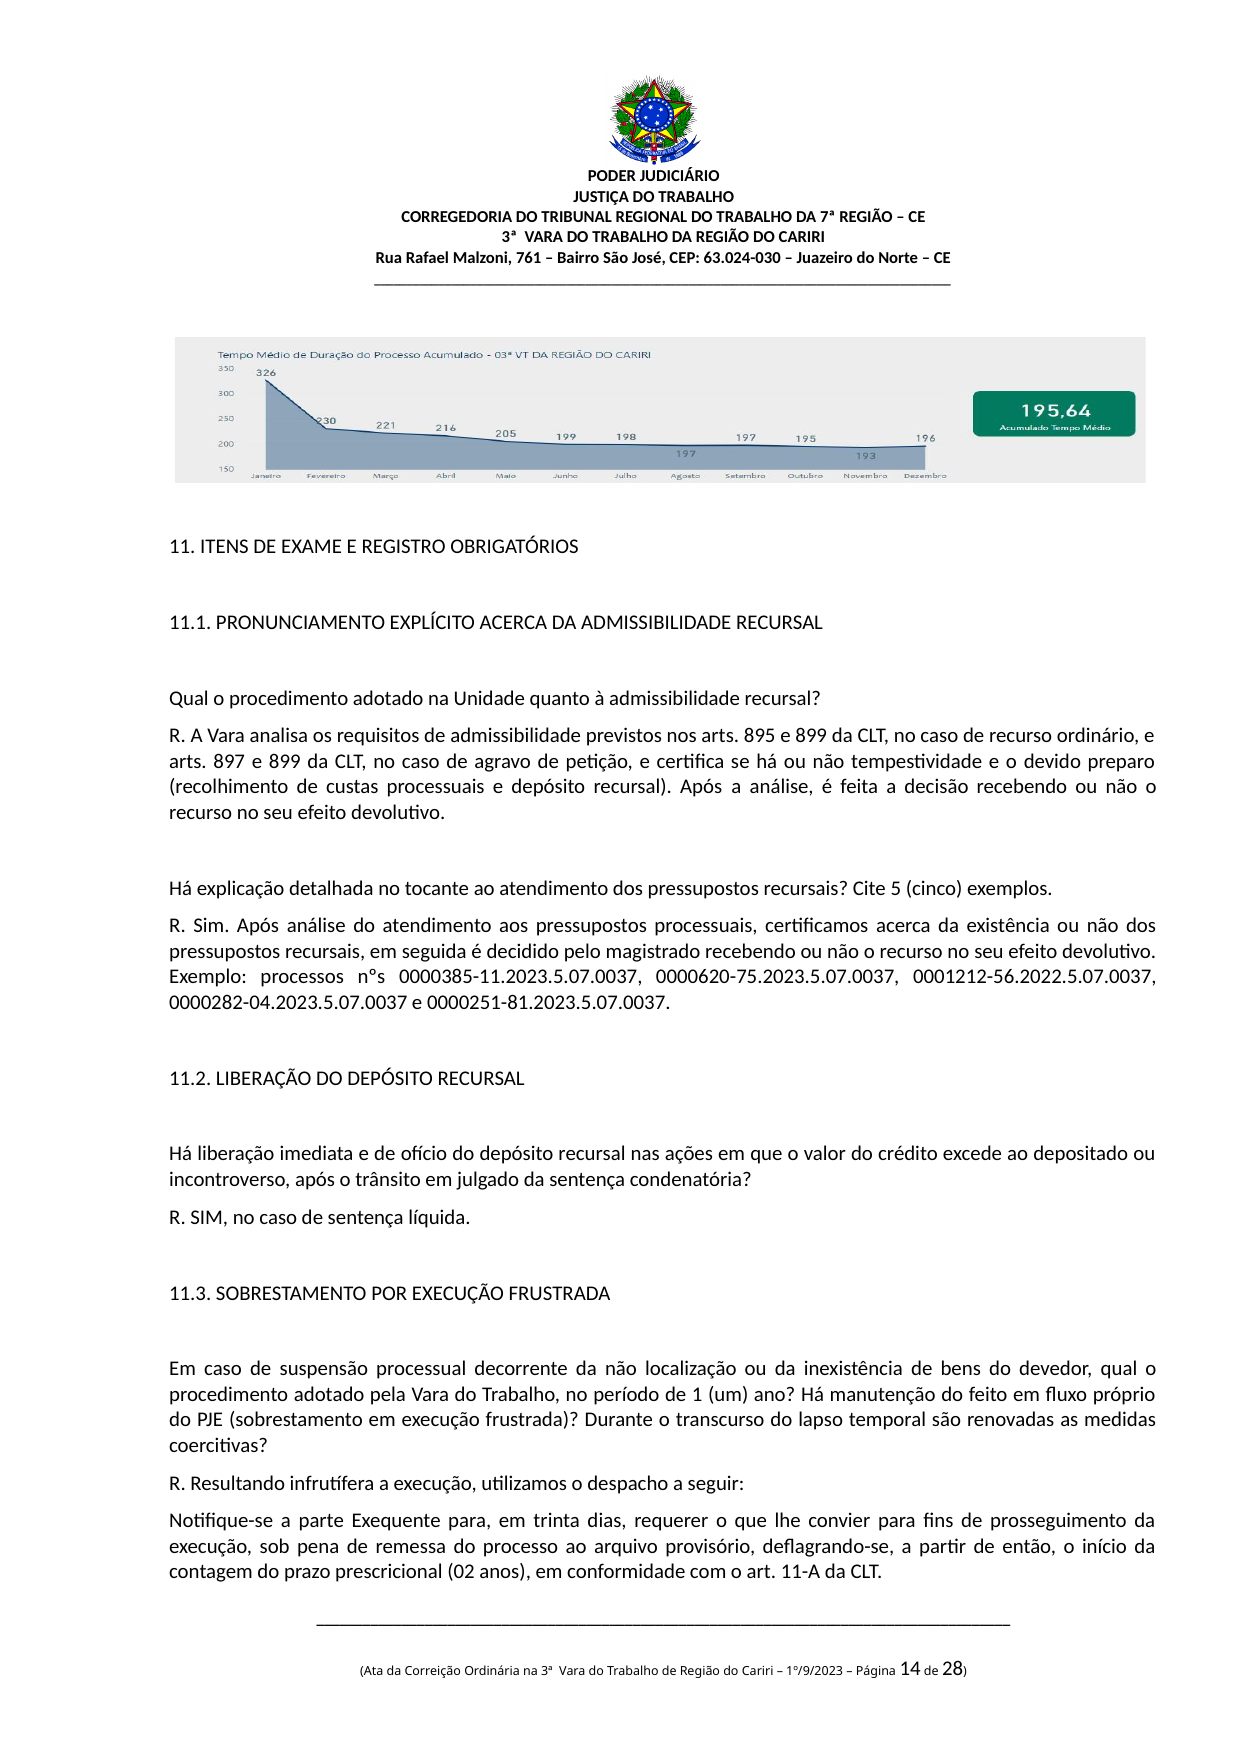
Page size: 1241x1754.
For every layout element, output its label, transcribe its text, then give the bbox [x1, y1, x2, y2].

picture [174, 337, 1146, 483]
subtitle 11.2. LIBERAÇÃO DO DEPÓSITO RECURSAL [169, 1065, 1158, 1090]
subtitle R. A Vara analisa os requisitos de admissibilidade previstos nos arts. 895 e 899 da CLT, no caso de recurso ordinário, e arts. 897 e 899 da CLT, no caso de agravo de petição, e certifica se há ou não tempestividade e o devido preparo (recolhimento de custas processuais e depósito recursal). Após a análise, é feita a decisão recebendo ou não o recurso no seu efeito devolutivo. [169, 723, 1158, 824]
subtitle Em caso de suspensão processual decorrente da não localização ou da inexistência de bens do devedor, qual o procedimento adotado pela Vara do Trabalho, no período de 1 (um) ano? Há manutenção do feito em fluxo próprio do PJE (sobrestamento em execução frustrada)? Durante o transcurso do lapso temporal são renovadas as medidas coercitivas? [169, 1356, 1158, 1457]
subtitle 11.1. PRONUNCIAMENTO EXPLÍCITO ACERCA DA ADMISSIBILIDADE RECURSAL [169, 609, 1158, 634]
subtitle Qual o procedimento adotado na Unidade quanto à admissibilidade recursal? [169, 685, 1158, 710]
subtitle R. Sim. Após análise do atendimento aos pressupostos processuais, certificamos acerca da existência ou não dos pressupostos recursais, em seguida é decidido pelo magistrado recebendo ou não o recurso no seu efeito devolutivo. Exemplo: processos nºs 0000385-11.2023.5.07.0037, 0000620-75.2023.5.07.0037, 0001212-56.2022.5.07.0037, 0000282-04.2023.5.07.0037 e 0000251-81.2023.5.07.0037. [169, 913, 1158, 1014]
subtitle 11.3. SOBRESTAMENTO POR EXECUÇÃO FRUSTRADA [169, 1280, 1158, 1305]
subtitle R. Resultando infrutífera a execução, utilizamos o despacho a seguir: [169, 1470, 1158, 1495]
picture [604, 73, 703, 166]
subtitle Há liberação imediata e de ofício do depósito recursal nas ações em que o valor do crédito excede ao depositado ou incontroverso, após o trânsito em julgado da sentença condenatória? [169, 1141, 1158, 1191]
subtitle Notifique-se a parte Exequente para, em trinta dias, requerer o que lhe convier para fins de prosseguimento da execução, sob pena de remessa do processo ao arquivo provisório, deflagrando-se, a partir de então, o início da contagem do prazo prescricional (02 anos), em conformidade com o art. 11-A da CLT. [169, 1508, 1158, 1584]
subtitle R. SIM, no caso de sentença líquida. [169, 1204, 1158, 1229]
subtitle Há explicação detalhada no tocante ao atendimento dos pressupostos recursais? Cite 5 (cinco) exemplos. [169, 875, 1158, 900]
subtitle 11. ITENS DE EXAME E REGISTRO OBRIGATÓRIOS [169, 533, 1158, 558]
